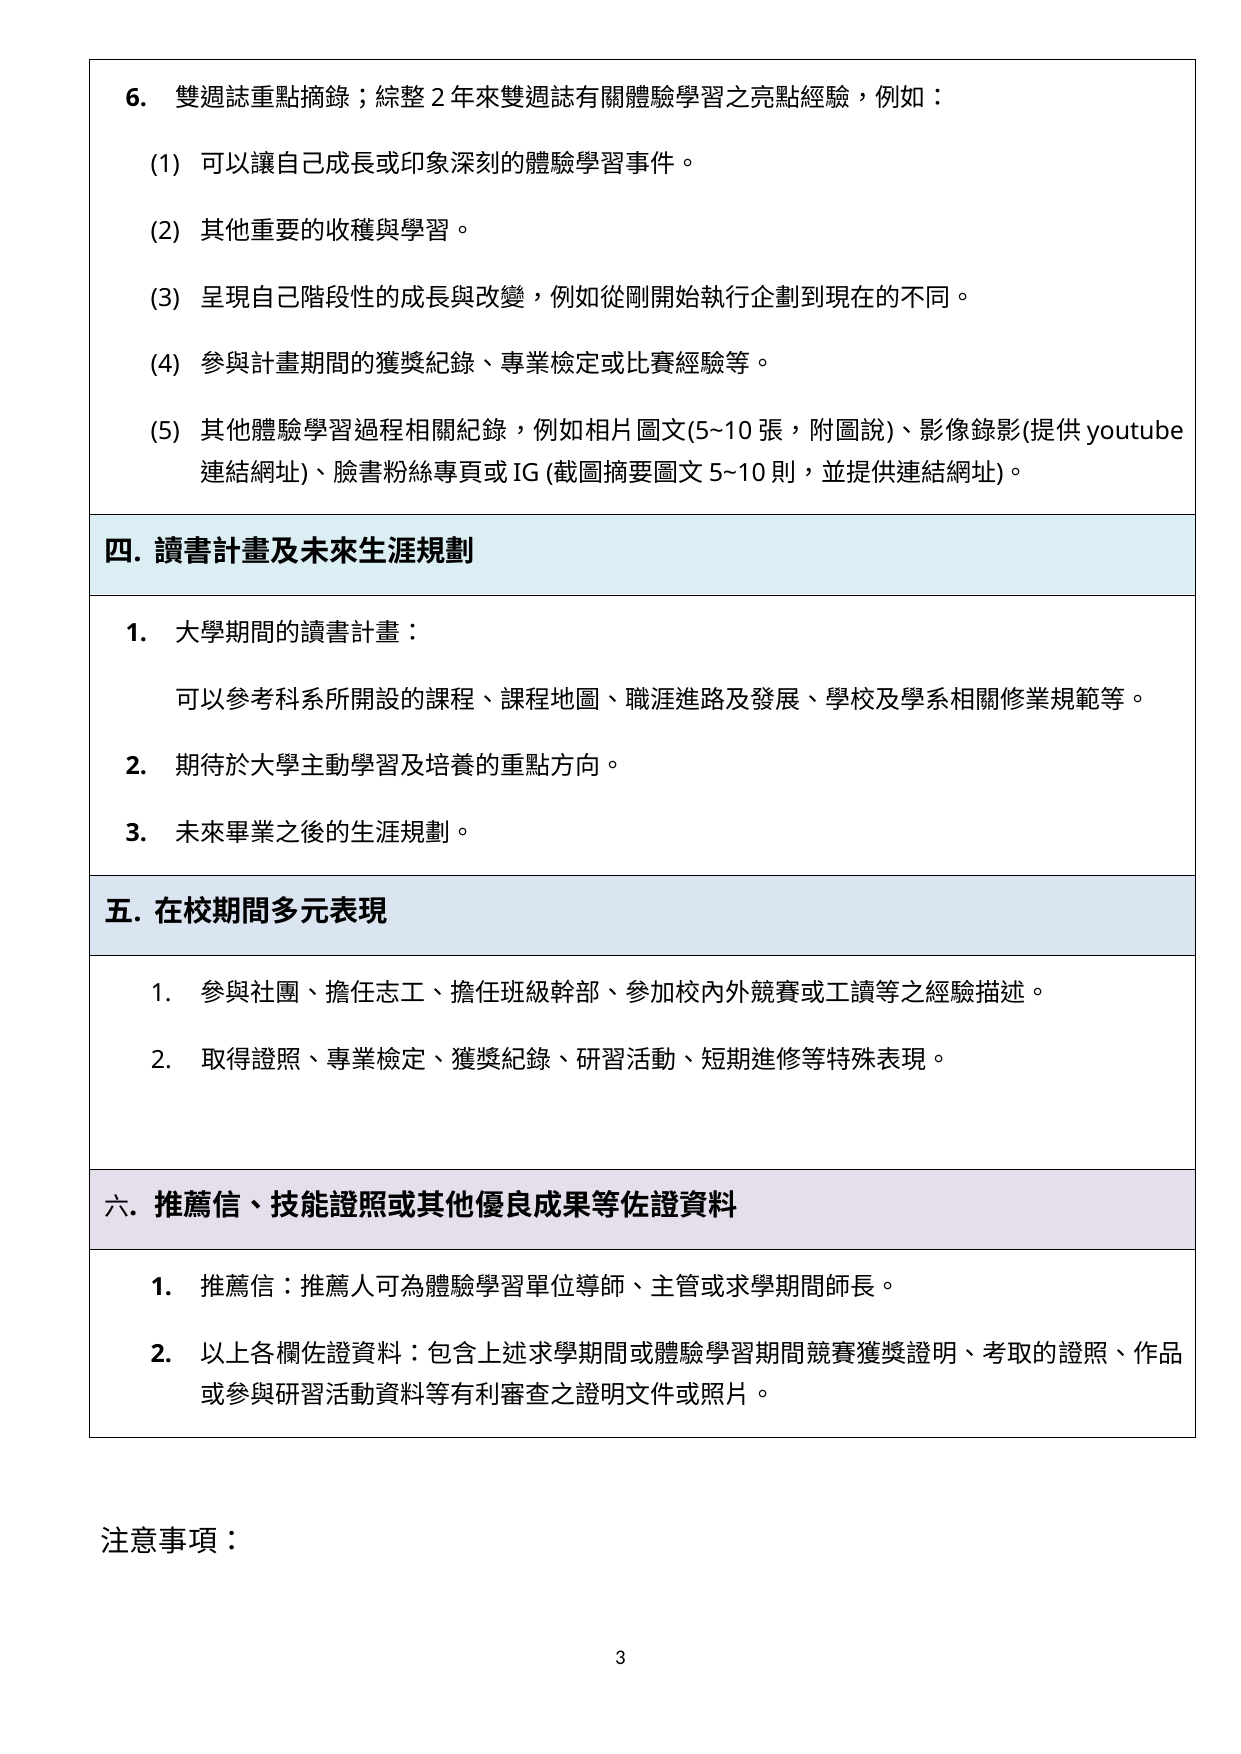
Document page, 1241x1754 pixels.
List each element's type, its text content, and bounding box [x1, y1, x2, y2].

table_cell 參與社團、擔任志工、擔任班級幹部、參加校內外競賽或工讀等之經驗描述。 取得證照、專業檢定、獲獎紀錄、研習活動、短期進修等特殊表現。 [90, 956, 1195, 1168]
table_cell 讀書計畫及未來生涯規劃 [90, 515, 1195, 594]
table_cell 大學期間的讀書計畫： 可以參考科系所開設的課程、課程地圖、職涯進路及發展、學校及學系相關修業規範等。 期待於大學主動學習及培養的重點方向。 未來畢業之後的生涯規劃。 [90, 596, 1195, 875]
table_cell 推薦信：推薦人可為體驗學習單位導師、主管或求學期間師長。 以上各欄佐證資料：包含上述求學期間或體驗學習期間競賽獲獎證明、考取的證照、作品或參與研習活動資料等有利審查之證明文件或照片。 [90, 1250, 1195, 1437]
table_cell 推薦信、技能證照或其他優良成果等佐證資料 [90, 1170, 1195, 1249]
text 注意事項： [100, 1518, 1140, 1560]
table_cell 體驗學習類型：○ 志願服務 ○ 壯遊探索 ○ 達人見習 ○ 創業見習 ○ 其他__________________ (請填寫企劃核定的類型) 體驗學習主題與目的： 例如說明執行期間，志願服務以環境保護為主題，目的是學習保育方式並導覽民眾了解自然環境；壯遊探索以踏查臺灣小百岳為主題，目的是體驗臺灣之美並增進生物多樣性知識。 體驗學習執行情形： 執行內容簡表 體驗學習類型的執行區間、執行主題、地點、單位名稱等，請列表呈現。例如- 執行內容說明 具體說明執行企劃的內容，例如體驗學習過程當中的發現、遇到挫折或困難時如何面對解決、經費來源與實際支用情形…等。 執行成果 具體說明達到執行目的情形，帶來的改變與影響等。 體驗學習帶給個人之成長： 知識：透過體驗學習如何延伸及發揮原本在學校所學習到的專業，或描述在體驗學習過程所學習到的有別於校內新的資訊或概念。 技能：在體驗學習過程獲得的新技術，或過去在學校及生活中學習到的技能如何在體驗學習中活用並促進個人成長。 態度：除了描述自己在體驗學習過程中面對單位主管、同事、民眾時應對進退態度的成長外，也可以描述自己在加入計畫前後，面對生涯規劃與發展時價值觀的不同。 體驗學習經驗對就讀大學的優勢： 參考上述的體驗學習與收穫，描述自己整體的成長與改變，並且說說看這些體驗結果如何結合大學課程學習，實現個人的發展目標。 雙週誌重點摘錄；綜整2年來雙週誌有關體驗學習之亮點經驗，例如： 可以讓自己成長或印象深刻的體驗學習事件。 其他重要的收穫與學習。 呈現自己階段性的成長與改變，例如從剛開始執行企劃到現在的不同。 參與計畫期間的獲獎紀錄、專業檢定或比賽經驗等。 其他體驗學習過程相關紀錄，例如相片圖文(5~10張，附圖說)、影像錄影(提供youtube連結網址)、臉書粉絲專頁或IG (截圖摘要圖文5~10則，並提供連結網址)。 [90, 60, 1195, 514]
table_cell 在校期間多元表現 [90, 876, 1195, 955]
